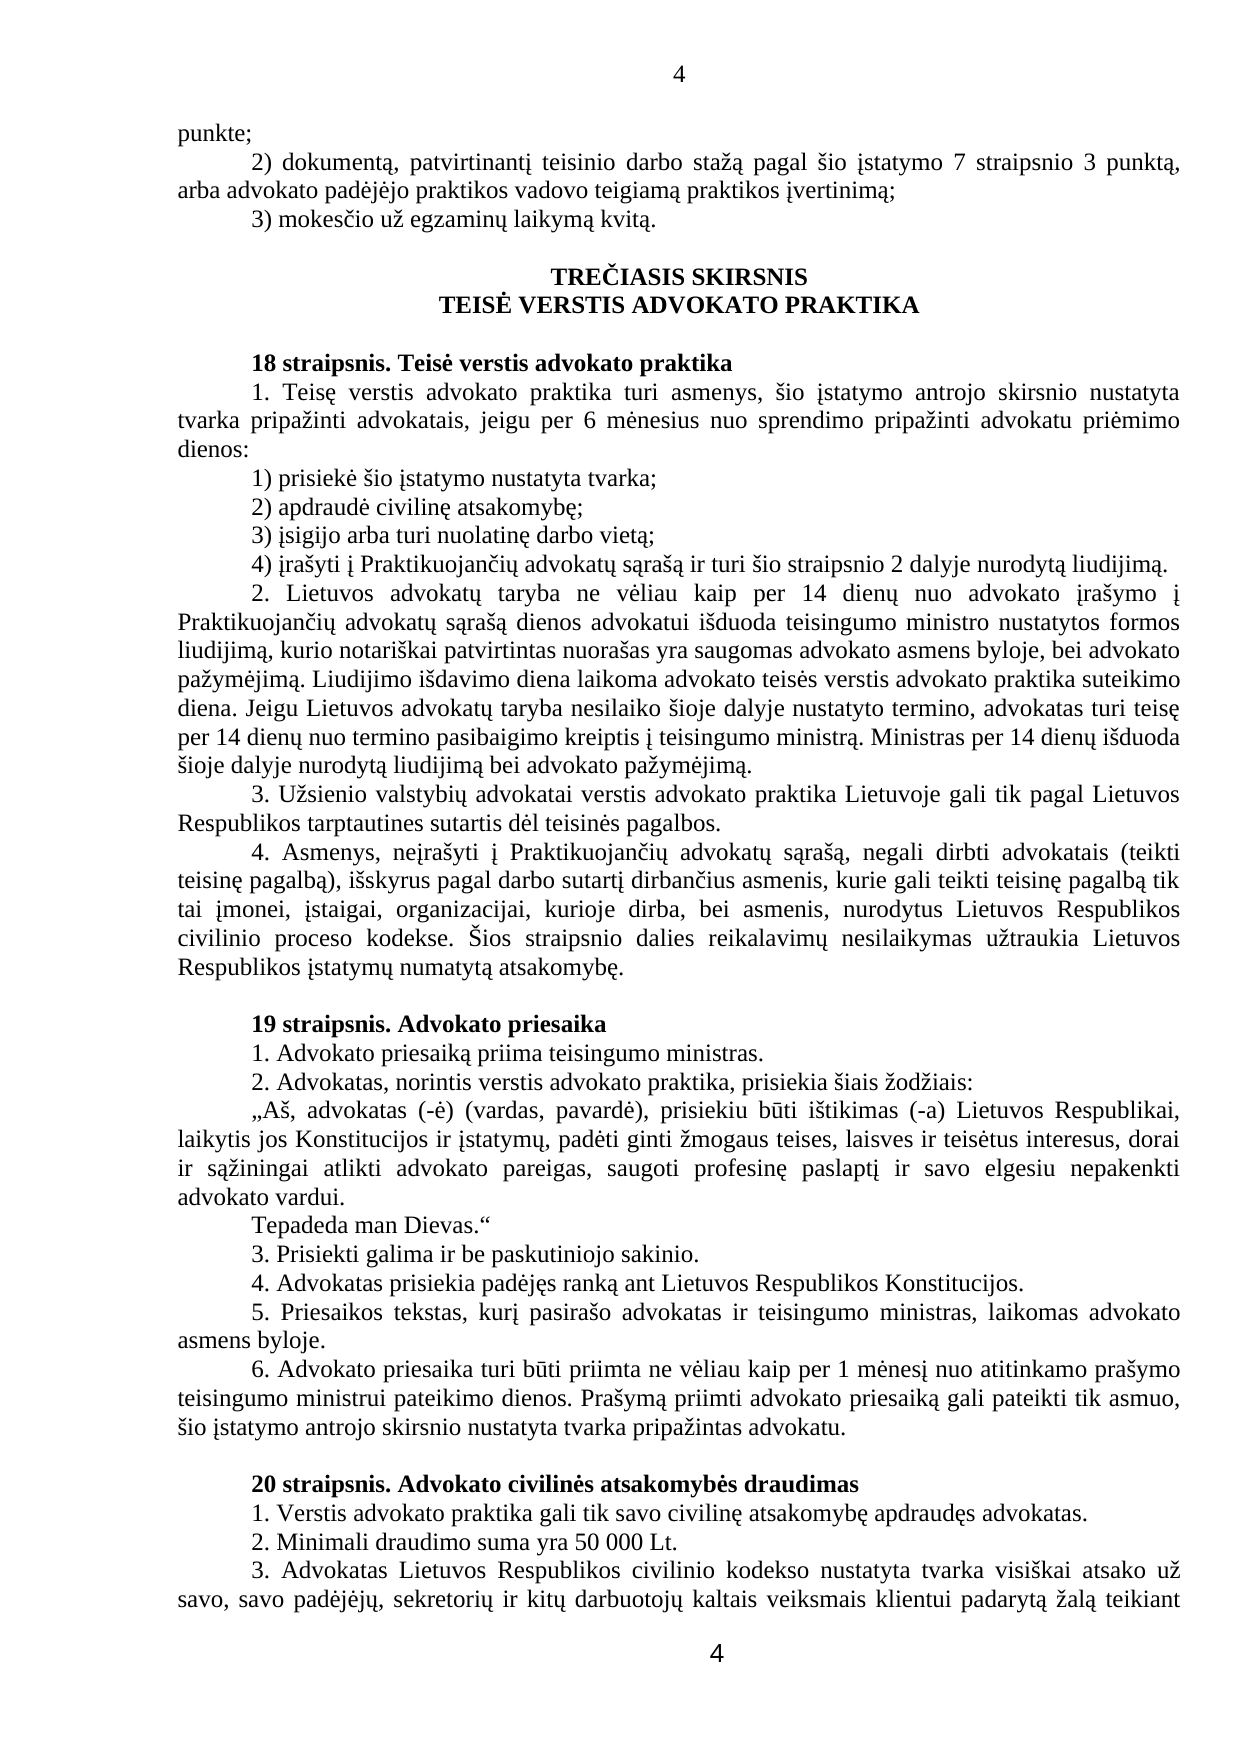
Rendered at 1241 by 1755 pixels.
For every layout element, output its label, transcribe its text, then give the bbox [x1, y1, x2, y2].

text punkte; [177, 118, 1181, 147]
text 4) įrašyti į Praktikuojančių advokatų sąrašą ir turi šio straipsnio 2 dalyje nurodytą liudijimą. [177, 549, 1181, 578]
text 3. Prisiekti galima ir be paskutiniojo sakinio. [177, 1239, 1181, 1268]
text 3. Advokatas Lietuvos Respublikos civilinio kodekso nustatyta tvarka visiškai atsako už savo, savo padėjėjų, sekretorių ir kitų darbuotojų kaltais veiksmais klientui padarytą žalą teikiant [177, 1556, 1181, 1613]
text 1. Teisę verstis advokato praktika turi asmenys, šio įstatymo antrojo skirsnio nustatyta tvarka pripažinti advokatais, jeigu per 6 mėnesius nuo sprendimo pripažinti advokatu priėmimo dienos: [177, 377, 1181, 463]
text 18 straipsnis. Teisė verstis advokato praktika [177, 348, 1181, 377]
text 1) prisiekė šio įstatymo nustatyta tvarka; [177, 463, 1181, 492]
text „Aš, advokatas (-ė) (vardas, pavardė), prisiekiu būti ištikimas (-a) Lietuvos Respublikai, laikytis jos Konstitucijos ir įstatymų, padėti ginti žmogaus teises, laisves ir teisėtus interesus, dorai ir sąžiningai atlikti advokato pareigas, saugoti profesinę paslaptį ir savo elgesiu nepakenkti advokato vardui. [177, 1096, 1181, 1211]
text 6. Advokato priesaika turi būti priimta ne vėliau kaip per 1 mėnesį nuo atitinkamo prašymo teisingumo ministrui pateikimo dienos. Prašymą priimti advokato priesaiką gali pateikti tik asmuo, šio įstatymo antrojo skirsnio nustatyta tvarka pripažintas advokatu. [177, 1354, 1181, 1441]
text 5. Priesaikos tekstas, kurį pasirašo advokatas ir teisingumo ministras, laikomas advokato asmens byloje. [177, 1297, 1181, 1354]
text 1. Verstis advokato praktika gali tik savo civilinę atsakomybę apdraudęs advokatas. [177, 1498, 1181, 1527]
text 2. Lietuvos advokatų taryba ne vėliau kaip per 14 dienų nuo advokato įrašymo į Praktikuojančių advokatų sąrašą dienos advokatui išduoda teisingumo ministro nustatytos formos liudijimą, kurio notariškai patvirtintas nuorašas yra saugomas advokato asmens byloje, bei advokato pažymėjimą. Liudijimo išdavimo diena laikoma advokato teisės verstis advokato praktika suteikimo diena. Jeigu Lietuvos advokatų taryba nesilaiko šioje dalyje nustatyto termino, advokatas turi teisę per 14 dienų nuo termino pasibaigimo kreiptis į teisingumo ministrą. Ministras per 14 dienų išduoda šioje dalyje nurodytą liudijimą bei advokato pažymėjimą. [177, 578, 1181, 779]
text 19 straipsnis. Advokato priesaika [177, 1009, 1181, 1038]
text 3) mokesčio už egzaminų laikymą kvitą. [177, 204, 1181, 233]
text 2. Minimali draudimo suma yra 50 000 Lt. [177, 1527, 1181, 1556]
text 20 straipsnis. Advokato civilinės atsakomybės draudimas [177, 1469, 1181, 1498]
text 3) įsigijo arba turi nuolatinę darbo vietą; [177, 521, 1181, 549]
text 2) dokumentą, patvirtinantį teisinio darbo stažą pagal šio įstatymo 7 straipsnio 3 punktą, arba advokato padėjėjo praktikos vadovo teigiamą praktikos įvertinimą; [177, 147, 1181, 204]
text 1. Advokato priesaiką priima teisingumo ministras. [177, 1038, 1181, 1067]
text TREČIASIS SKIRSNIS [177, 262, 1181, 291]
text TEISĖ VERSTIS ADVOKATO PRAKTIKA [177, 291, 1181, 319]
text 4. Asmenys, neįrašyti į Praktikuojančių advokatų sąrašą, negali dirbti advokatais (teikti teisinę pagalbą), išskyrus pagal darbo sutartį dirbančius asmenis, kurie gali teikti teisinę pagalbą tik tai įmonei, įstaigai, organizacijai, kurioje dirba, bei asmenis, nurodytus Lietuvos Respublikos civilinio proceso kodekse. Šios straipsnio dalies reikalavimų nesilaikymas užtraukia Lietuvos Respublikos įstatymų numatytą atsakomybę. [177, 837, 1181, 981]
text 3. Užsienio valstybių advokatai verstis advokato praktika Lietuvoje gali tik pagal Lietuvos Respublikos tarptautines sutartis dėl teisinės pagalbos. [177, 779, 1181, 837]
text 2. Advokatas, norintis verstis advokato praktika, prisiekia šiais žodžiais: [177, 1067, 1181, 1096]
text 2) apdraudė civilinę atsakomybę; [177, 492, 1181, 521]
text 4. Advokatas prisiekia padėjęs ranką ant Lietuvos Respublikos Konstitucijos. [177, 1268, 1181, 1297]
text Tepadeda man Dievas.“ [177, 1211, 1181, 1239]
